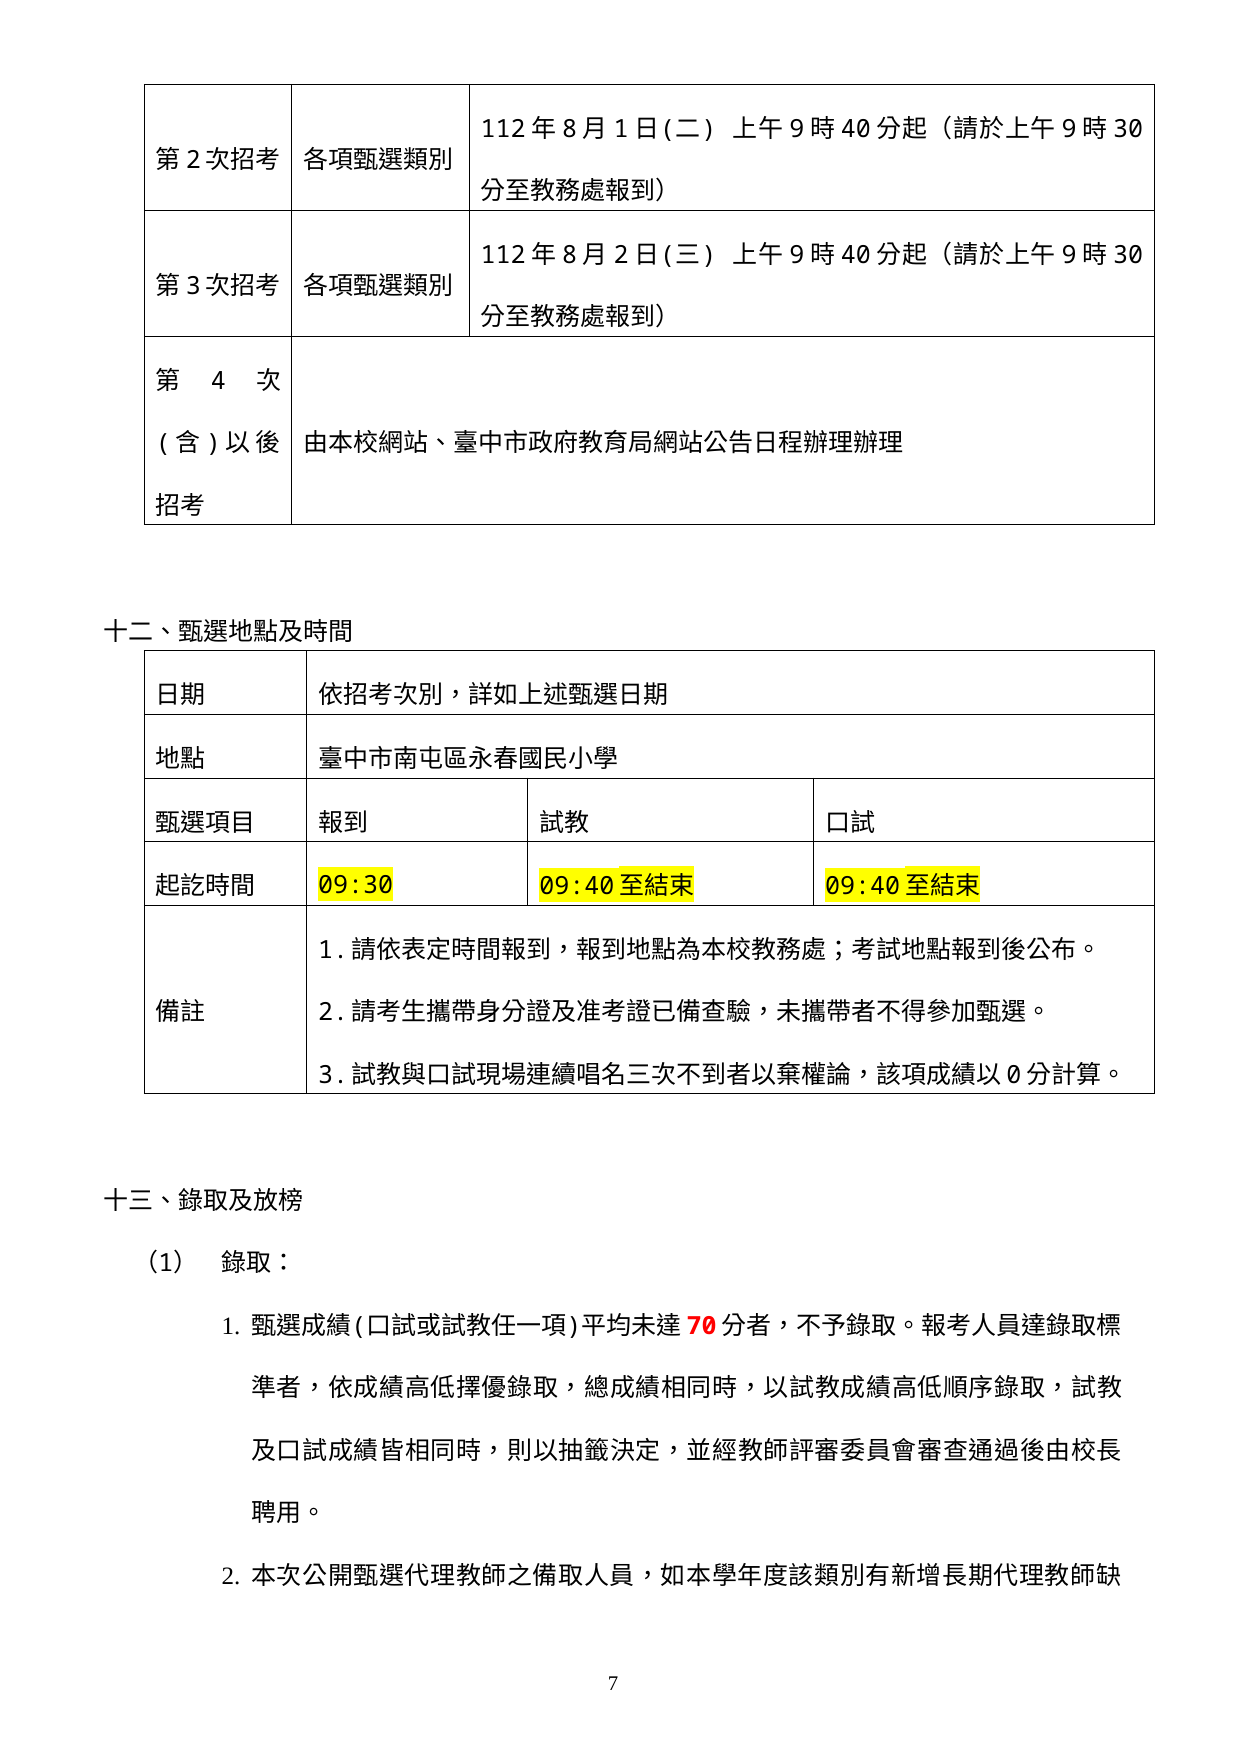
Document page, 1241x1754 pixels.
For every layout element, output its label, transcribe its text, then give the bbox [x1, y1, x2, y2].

table_cell 各項甄選類別 [292, 85, 469, 210]
list 本次公開甄選代理教師之備取人員，如本學年度該類別有新增長期代理教師缺 [221, 1532, 1122, 1594]
list 甄選成績(口試或試教任一項)平均未達70分者，不予錄取。報考人員達錄取標準者，依成績高低擇優錄取，總成績相同時，以試教成績高低順序錄取，試教及口試成績皆相同時，則以抽籤決定，並經教師評審委員會審查通過後由校長聘用。 [221, 1282, 1122, 1532]
table_cell 口試 [814, 779, 1154, 841]
table_cell 甄選項目 [145, 779, 306, 841]
table_cell 09:30 [307, 842, 527, 904]
table_cell 由本校網站、臺中市政府教育局網站公告日程辦理辦理 [292, 337, 1154, 524]
table_cell 臺中市南屯區永春國民小學 [307, 715, 1154, 777]
table_cell 請依表定時間報到，報到地點為本校教務處；考試地點報到後公布。 請考生攜帶身分證及准考證已備查驗，未攜帶者不得參加甄選。 試教與口試現場連續唱名三次不到者以棄權論，該項成績以0分計算。 [307, 906, 1154, 1093]
table_cell 起訖時間 [145, 842, 306, 904]
table_cell 第4次(含)以後招考 [145, 337, 291, 524]
table_cell 備註 [145, 906, 306, 1093]
table_cell 09:40至結束 [528, 842, 813, 904]
text 十二、甄選地點及時間 [103, 588, 1122, 650]
table_header 日期 [145, 651, 306, 714]
table_cell 第3次招考 [145, 211, 291, 336]
list 錄取： [133, 1219, 1122, 1282]
table_cell 112年8月2日(三) 上午9時40分起（請於上午9時30分至教務處報到） [470, 211, 1154, 336]
table_cell 地點 [145, 715, 306, 777]
table_cell 各項甄選類別 [292, 211, 469, 336]
table_cell 報到 [307, 779, 527, 841]
table_cell 試教 [528, 779, 813, 841]
table_cell 第2次招考 [145, 85, 291, 210]
text 十三、錄取及放榜 [103, 1157, 1122, 1219]
table_cell 09:40至結束 [814, 842, 1154, 904]
table_cell 112年8月1日(二) 上午9時40分起（請於上午9時30分至教務處報到） [470, 85, 1154, 210]
table_header 依招考次別，詳如上述甄選日期 [307, 651, 1154, 714]
